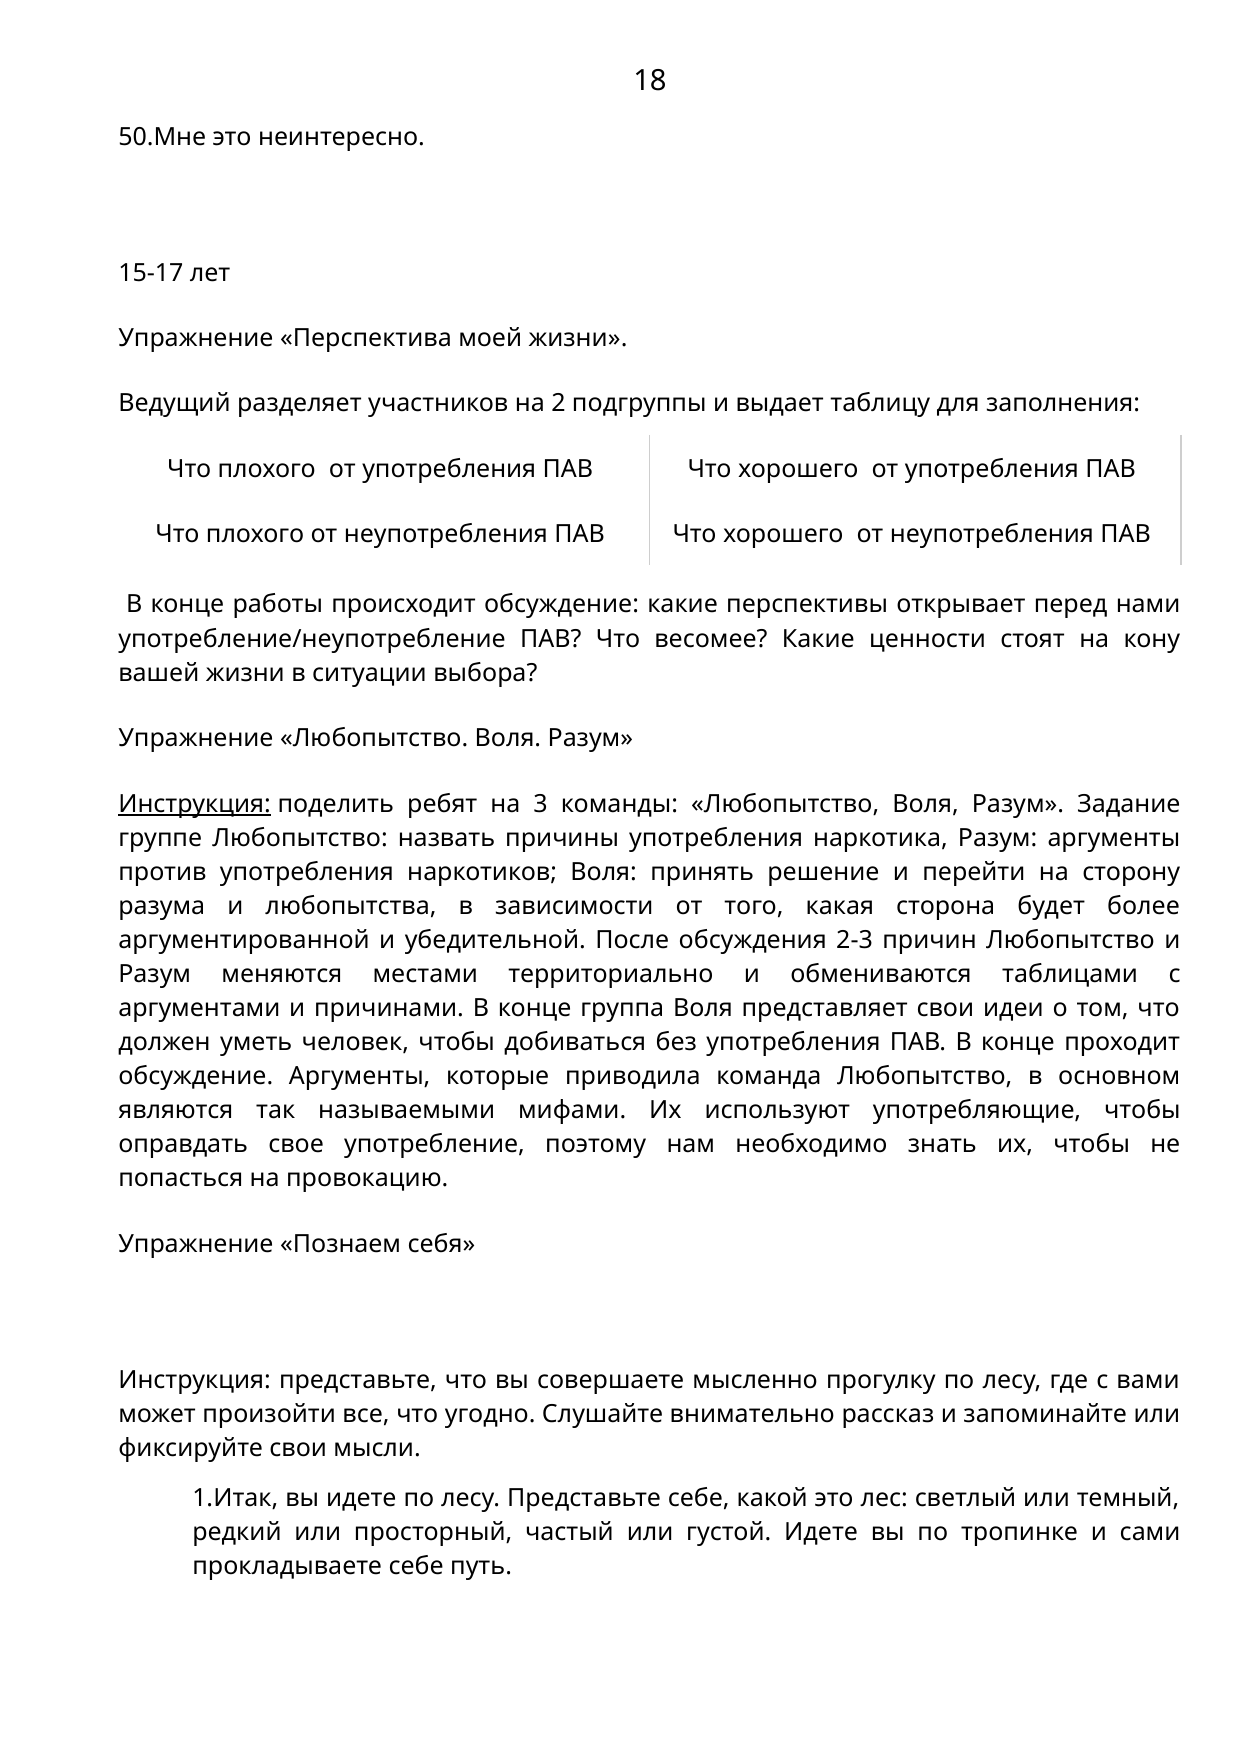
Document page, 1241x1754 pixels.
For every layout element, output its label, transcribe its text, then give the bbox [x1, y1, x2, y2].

table_cell Что плохого от неупотребления ПАВ [118, 500, 649, 565]
text Упражнение «Познаем себя» [118, 1225, 1181, 1259]
table_cell Что хорошего от неупотребления ПАВ [650, 500, 1180, 565]
text Упражнение «Любопытство. Воля. Разум» [118, 720, 1181, 754]
text Ведущий разделяет участников на 2 подгруппы и выдает таблицу для заполнения: [118, 385, 1181, 419]
table_header Что хорошего от употребления ПАВ [650, 435, 1180, 500]
text Инструкция: поделить ребят на 3 команды: «Любопытство, Воля, Разум». Задание группе Любопытство: назвать причины употребления наркотика, Разум: аргументы против употребления наркотиков; Воля: принять решение и перейти на сторону разума и любопытства, в зависимости от того, какая сторона будет более аргументированной и убедительной. После обсуждения 2-3 причин Любопытство и Разум меняются местами территориально и обмениваются таблицами с аргументами и причинами. В конце группа Воля представляет свои идеи о том, что должен уметь человек, чтобы добиваться без употребления ПАВ. В конце проходит обсуждение. Аргументы, которые приводила команда Любопытство, в основном являются так называемыми мифами. Их используют употребляющие, чтобы оправдать свое употребление, поэтому нам необходимо знать их, чтобы не попасться на провокацию. [118, 785, 1181, 1194]
list Итак, вы идете по лесу. Представьте себе, какой это лес: светлый или темный, редкий или просторный, частый или густой. Идете вы по тропинке и сами прокладываете себе путь. [118, 1479, 1181, 1582]
text 15-17 лет [118, 254, 1181, 288]
text Упражнение «Перспектива моей жизни». [118, 320, 1181, 354]
table_header Что плохого от употребления ПАВ [118, 435, 649, 500]
text В конце работы происходит обсуждение: какие перспективы открывает перед нами употребление/неупотребление ПАВ? Что весомее? Какие ценности стоят на кону вашей жизни в ситуации выбора? [118, 581, 1181, 689]
text 50.Мне это неинтересно. [118, 118, 1181, 152]
text Инструкция: представьте, что вы совершаете мысленно прогулку по лесу, где с вами может произойти все, что угодно. Слушайте внимательно рассказ и запоминайте или фиксируйте свои мысли. [118, 1362, 1181, 1464]
